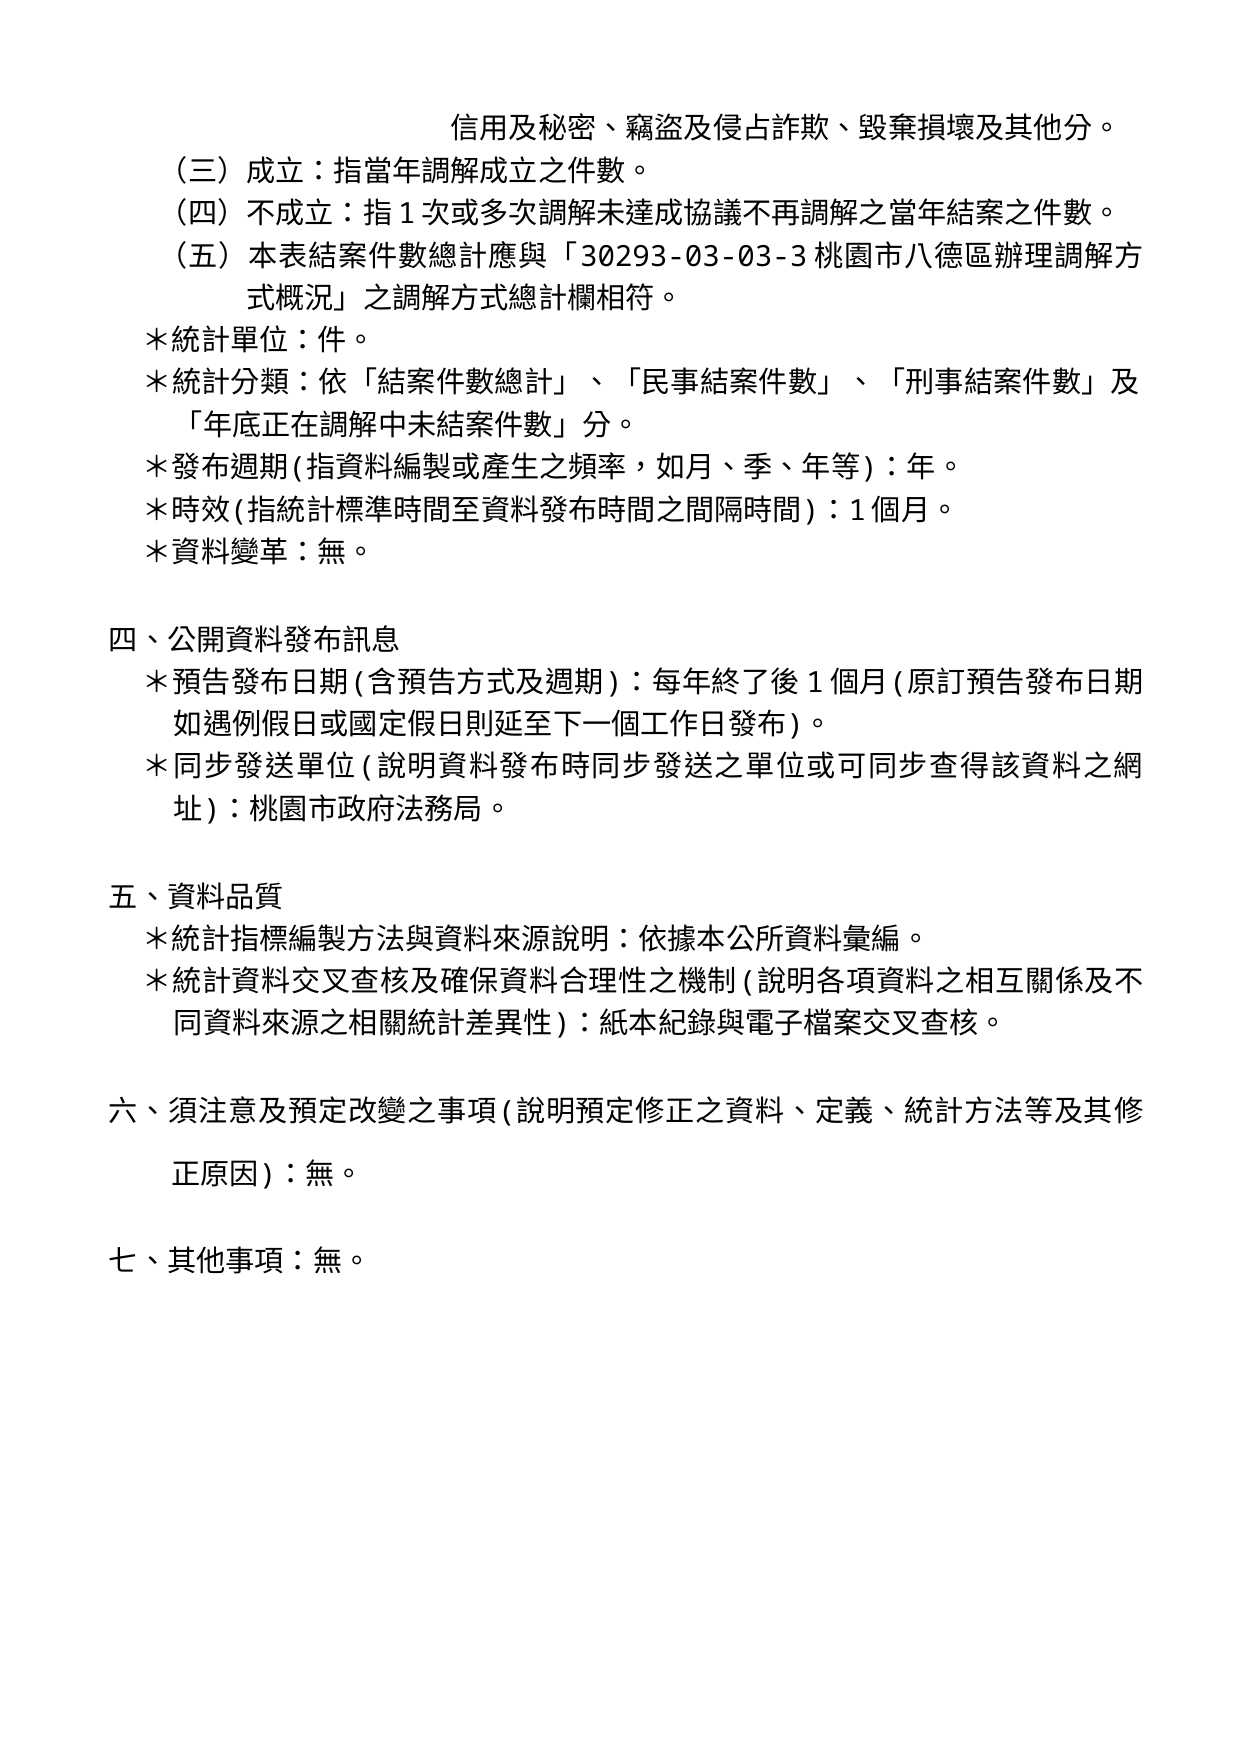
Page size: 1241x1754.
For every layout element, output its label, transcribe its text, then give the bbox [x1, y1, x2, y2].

table_header 統計資料背景說明 資料種類：其他行政統計 資料項目：桃園市八德區辦理調解業務概況 一、發布及編製機關單位 ＊發布機關、單位：桃園市八德區公所會計室 ＊編製單位：桃園市八德區公所民政課 ＊聯絡電話：(03)3683155#317 ＊傳真：(03)3689805 ＊電子信箱：80029391@mail.tycg.gov.tw 二、發布形式 ＊口頭： ( )記者會或說明會 ＊書面： ( )新聞稿 ( )報表 ( )書刊，刊名： ＊電子媒體： ( )線上書刊及資料庫， 網址： ( )磁片 ( )光碟片 (√)其他 Open Document File (odf)、Portable Document Format (pdf) 或Excel檔案。 三、資料範圍、週期及時效 ＊統計地區範圍及對象：凡本區轄內依據鄉鎮市調解條例之執行案件，均為統計對象。 ＊統計標準時間：動態資料以當年1月至12月之事實為準；靜態資料以當年12月底之事實為準。 ＊統計項目定義： （一）民事結案件數：按債權、債務、物權、親屬、繼承、商事、營建工程及其他分。 （二）刑事結案件數：按妨害風化、妨害婚姻及家庭、傷害、妨害自由名譽信用及秘密、竊盜及侵占詐欺、毀棄損壞及其他分。 （三）成立：指當年調解成立之件數。 （四）不成立：指1次或多次調解未達成協議不再調解之當年結案之件數。 （五）本表結案件數總計應與「30293-03-03-3桃園市八德區辦理調解方式概況」之調解方式總計欄相符。 ＊統計單位：件。 ＊統計分類：依「結案件數總計」、「民事結案件數」、「刑事結案件數」及「年底正在調解中未結案件數」分。 ＊發布週期(指資料編製或產生之頻率，如月、季、年等)：年。 ＊時效(指統計標準時間至資料發布時間之間隔時間)：1個月。 ＊資料變革：無。 四、公開資料發布訊息 ＊預告發布日期(含預告方式及週期)：每年終了後1個月(原訂預告發布日期如遇例假日或國定假日則延至下一個工作日發布)。 ＊同步發送單位(說明資料發布時同步發送之單位或可同步查得該資料之網址)：桃園市政府法務局。 五、資料品質 ＊統計指標編製方法與資料來源說明：依據本公所資料彙編。 ＊統計資料交叉查核及確保資料合理性之機制(說明各項資料之相互關係及不同資料來源之相關統計差異性)：紙本紀錄與電子檔案交叉查核。 六、須注意及預定改變之事項(說明預定修正之資料、定義、統計方法等及其修正原因)：無。 七、其他事項：無。 [98, 105, 1155, 1280]
